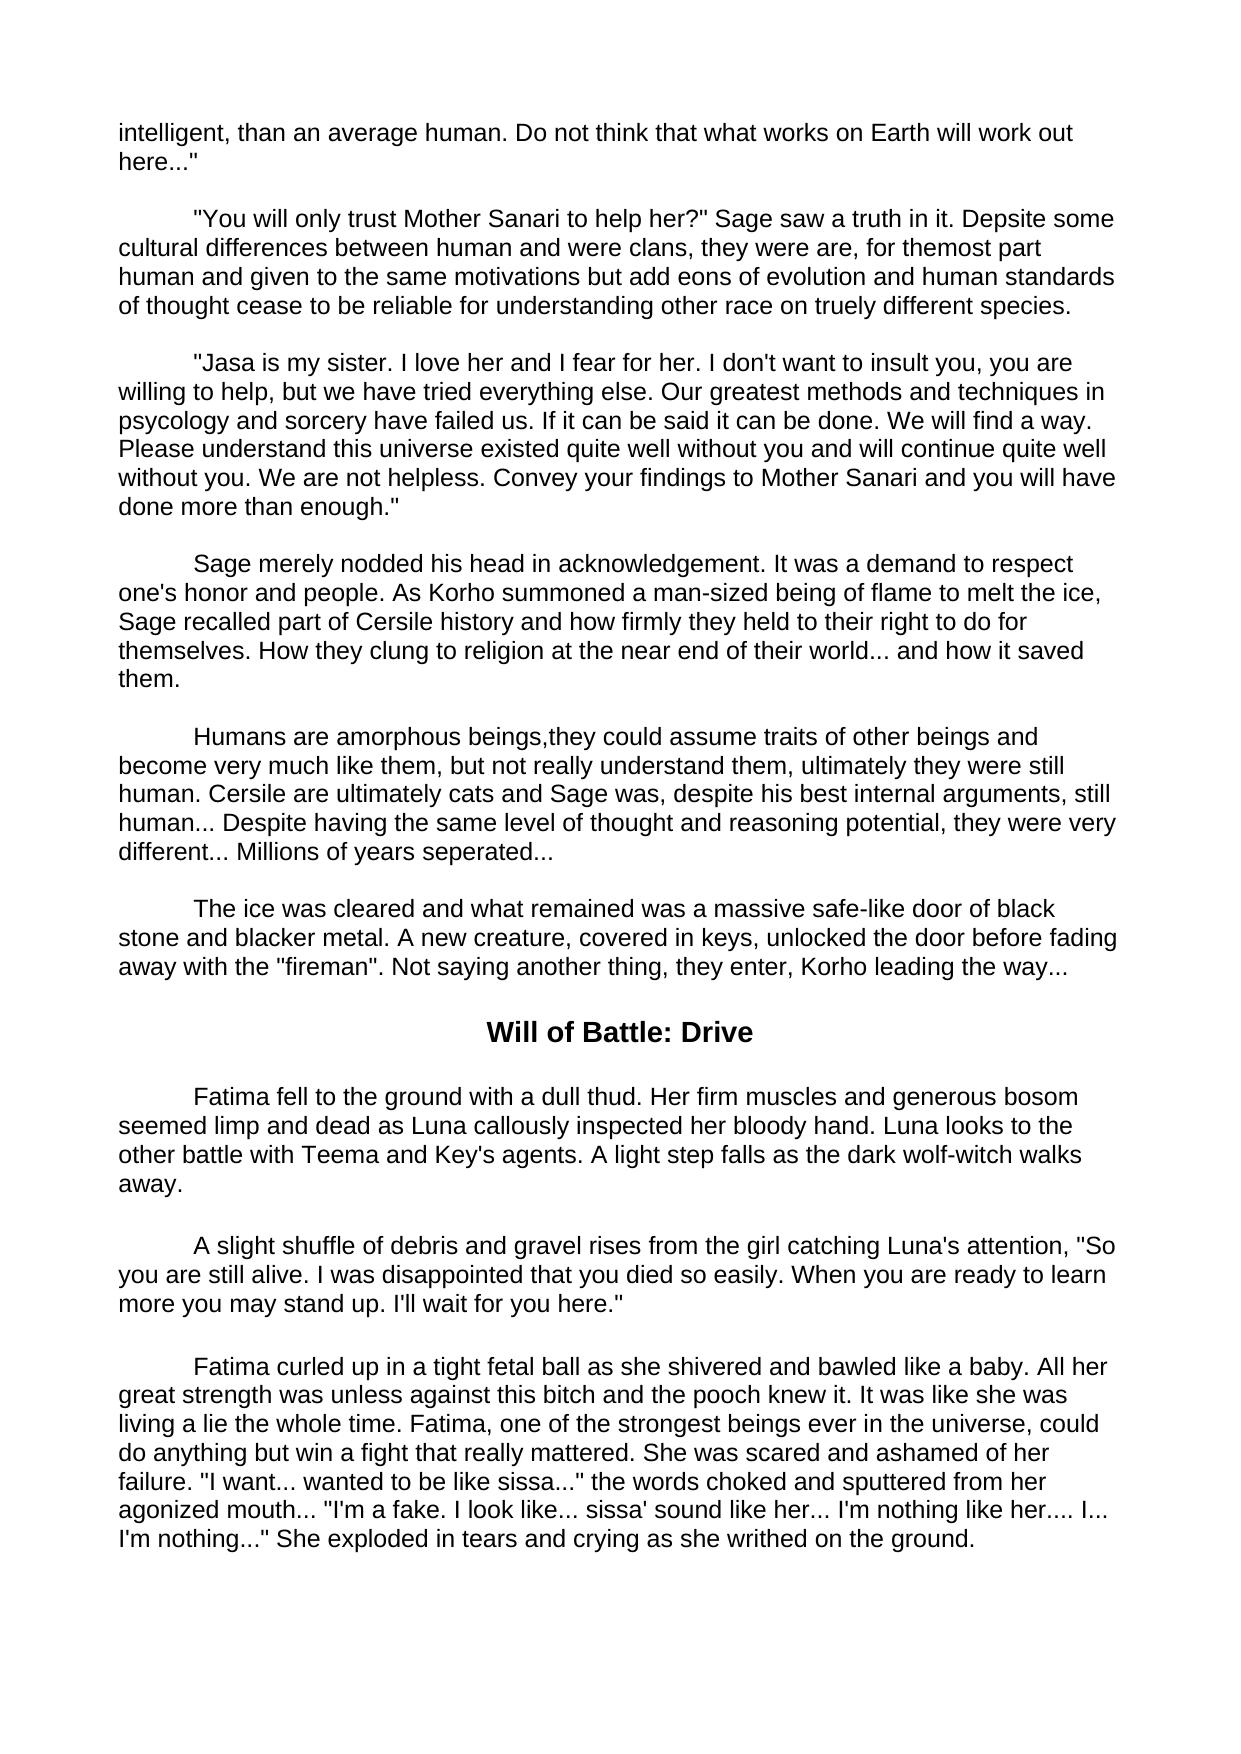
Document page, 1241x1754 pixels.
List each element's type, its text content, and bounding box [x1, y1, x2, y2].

text intelligent, than an average human. Do not think that what works on Earth will work out here..." [118, 118, 1122, 176]
text Sage merely nodded his head in acknowledgement. It was a demand to respect one's honor and people. As Korho summoned a man-sized being of flame to melt the ice, Sage recalled part of Cersile history and how firmly they held to their right to do for themselves. How they clung to religion at the near end of their world... and how it saved them. [118, 549, 1122, 693]
text Humans are amorphous beings,they could assume traits of other beings and become very much like them, but not really understand them, ultimately they were still human. Cersile are ultimately cats and Sage was, despite his best internal arguments, still human... Despite having the same level of thought and reasoning potential, they were very different... Millions of years seperated... [118, 722, 1122, 866]
text The ice was cleared and what remained was a massive safe-like door of black stone and blacker metal. A new creature, covered in keys, unlocked the door before fading away with the "fireman". Not saying another thing, they enter, Korho leading the way... [118, 894, 1122, 981]
text Will of Battle: Drive [118, 1015, 1122, 1048]
text Fatima fell to the ground with a dull thud. Her firm muscles and generous bosom seemed limp and dead as Luna callously inspected her bloody hand. Luna looks to the other battle with Teema and Key's agents. A light step falls as the dark wolf-witch walks away. [118, 1082, 1122, 1197]
text Fatima curled up in a tight fetal ball as she shivered and bawled like a baby. All her great strength was unless against this bitch and the pooch knew it. It was like she was living a lie the whole time. Fatima, one of the strongest beings ever in the universe, could do anything but win a fight that really mattered. She was scared and ashamed of her failure. "I want... wanted to be like sissa..." the words choked and sputtered from her agonized mouth... "I'm a fake. I look like... sissa' sound like her... I'm nothing like her.... I... I'm nothing..." She exploded in tears and crying as she writhed on the ground. [118, 1352, 1122, 1553]
text "You will only trust Mother Sanari to help her?" Sage saw a truth in it. Depsite some cultural differences between human and were clans, they were are, for themost part human and given to the same motivations but add eons of evolution and human standards of thought cease to be reliable for understanding other race on truely different species. [118, 204, 1122, 319]
text A slight shuffle of debris and gravel rises from the girl catching Luna's attention, "So you are still alive. I was disappointed that you died so easily. When you are ready to learn more you may stand up. I'll wait for you here." [118, 1231, 1122, 1318]
text "Jasa is my sister. I love her and I fear for her. I don't want to insult you, you are willing to help, but we have tried everything else. Our greatest methods and techniques in psycology and sorcery have failed us. If it can be said it can be done. We will find a way. Please understand this universe existed quite well without you and will continue quite well without you. We are not helpless. Convey your findings to Mother Sanari and you will have done more than enough." [118, 348, 1122, 521]
